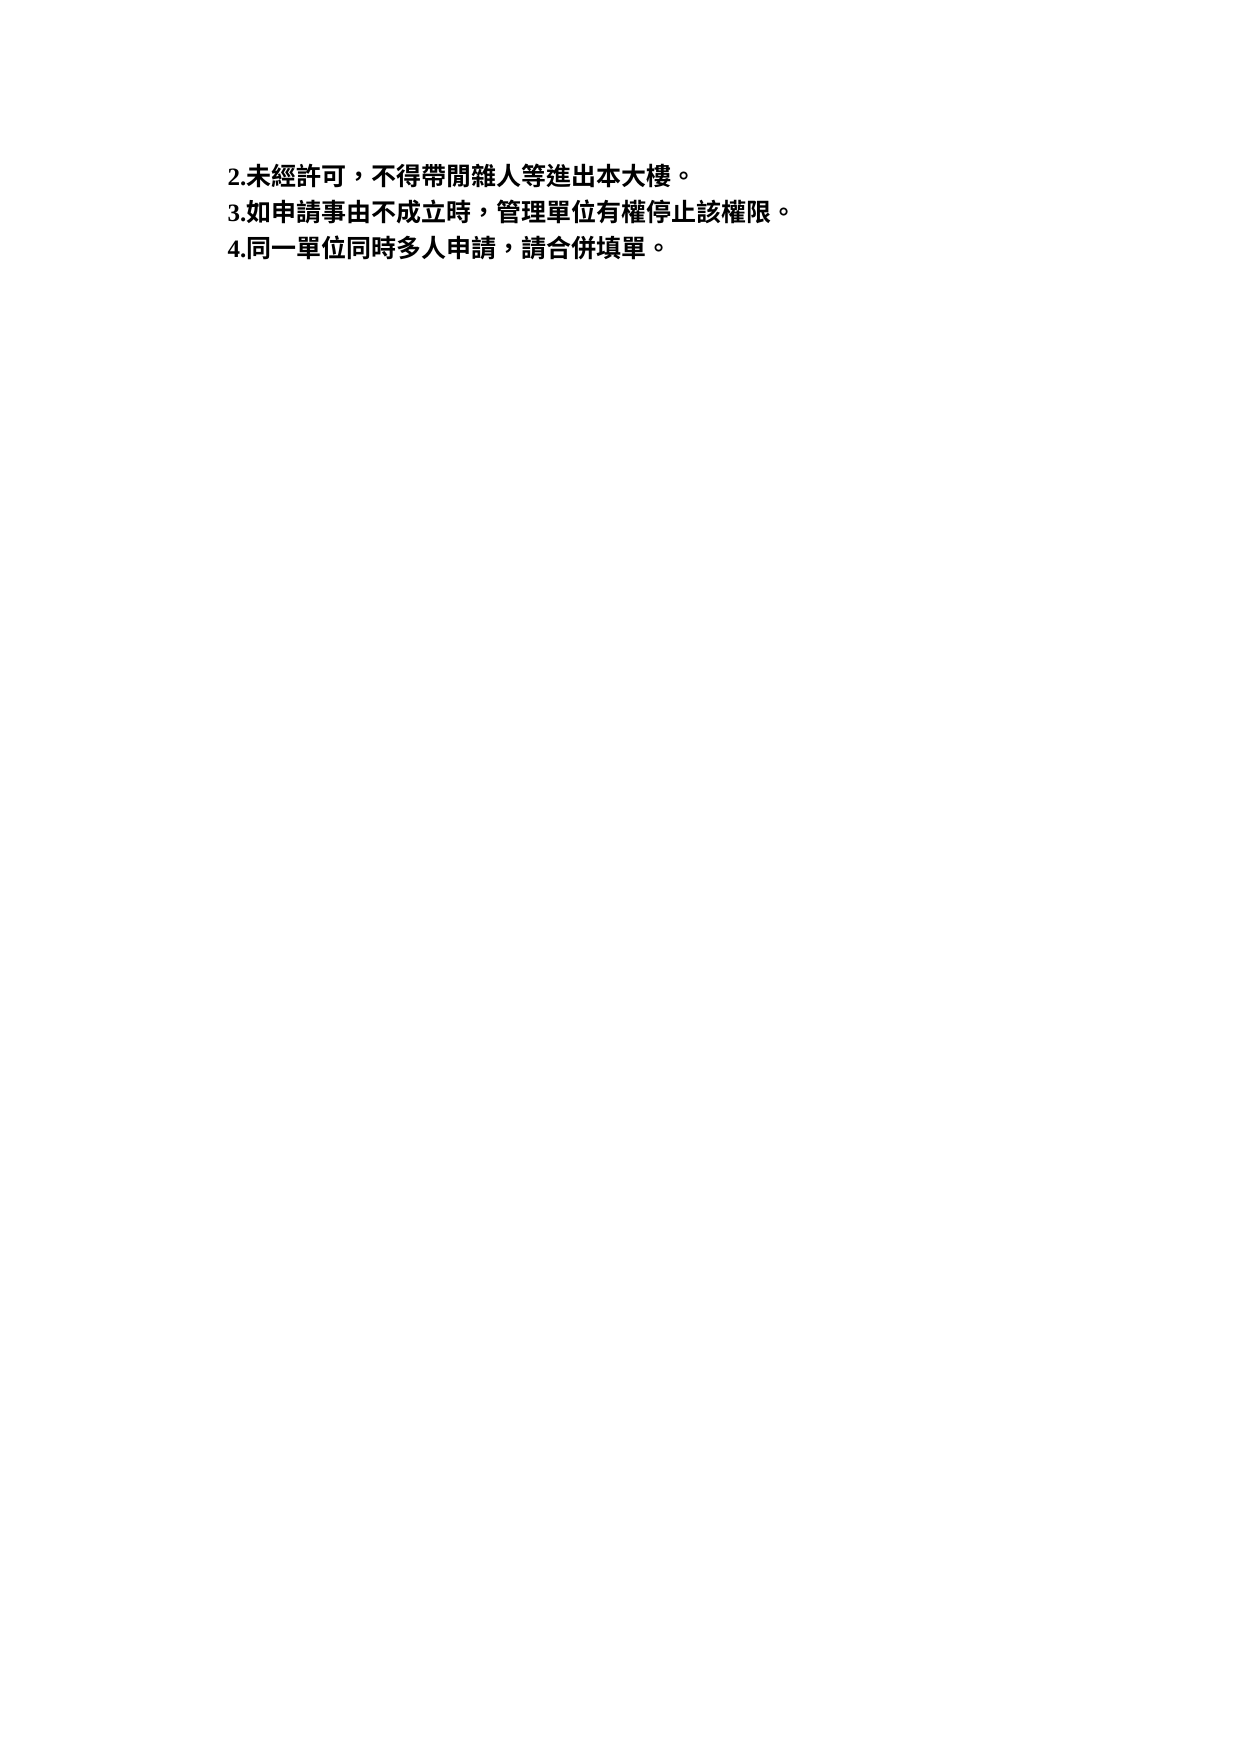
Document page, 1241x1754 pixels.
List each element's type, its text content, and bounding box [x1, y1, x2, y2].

text 2.未經許可，不得帶閒雜人等進出本大樓。 [227, 156, 1063, 193]
text 4.同一單位同時多人申請，請合併填單。 [227, 229, 1063, 265]
text 3.如申請事由不成立時，管理單位有權停止該權限。 [227, 193, 1063, 229]
